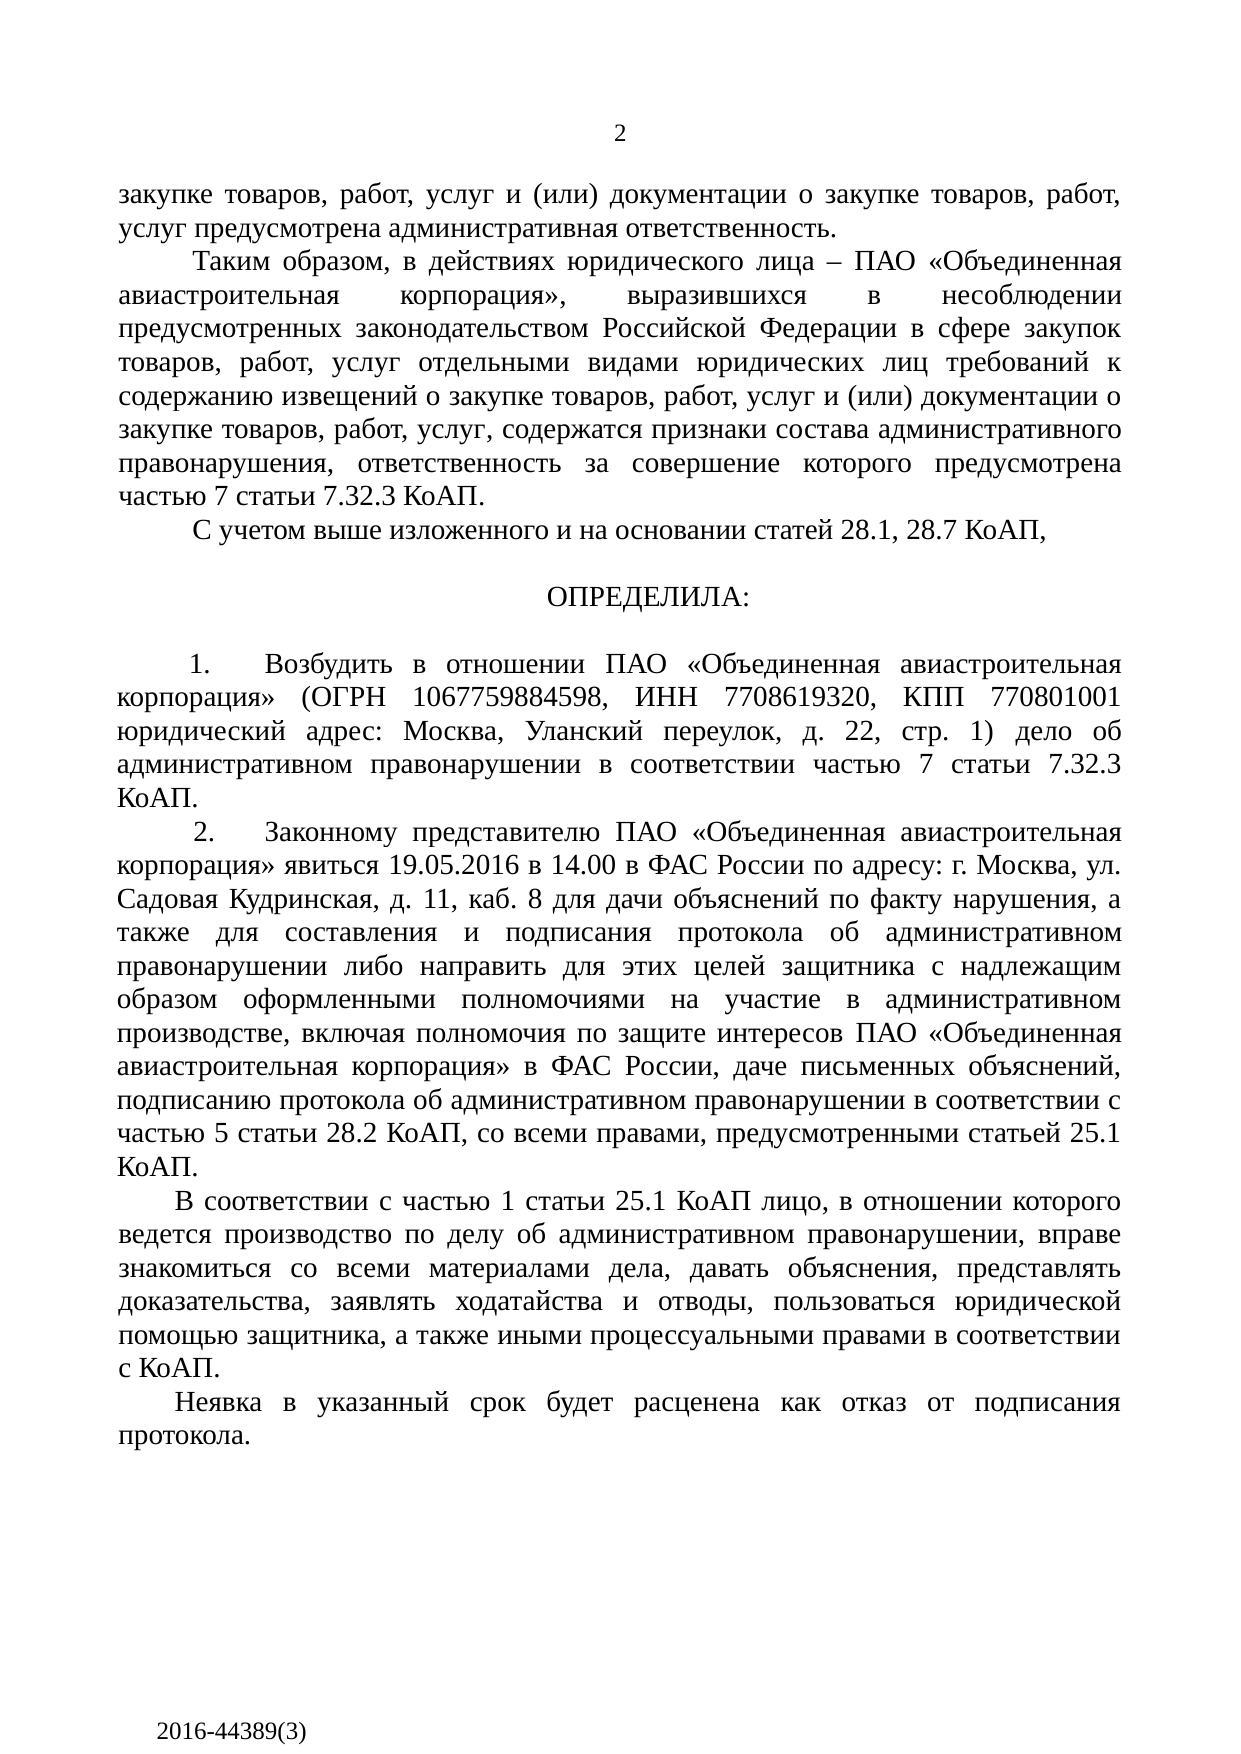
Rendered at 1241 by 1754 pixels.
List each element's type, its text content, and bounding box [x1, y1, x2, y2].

text С учетом выше изложенного и на основании статей 28.1, 28.7 КоАП, [118, 512, 1122, 545]
list Возбудить в отношении ПАО «Объединенная авиастроительная корпорация» (ОГРН 1067759884598, ИНН 7708619320, КПП 770801001 юридический адрес: Москва, Уланский переулок, д. 22, стр. 1) дело об административном правонарушении в соответствии частью 7 статьи 7.32.3 КоАП. [117, 646, 1122, 814]
text Таким образом, в действиях юридического лица – ПАО «Объединенная авиастроительная корпорация», выразившихся в несоблюдении предусмотренных законодательством Российской Федерации в сфере закупок товаров, работ, услуг отдельными видами юридических лиц требований к содержанию извещений о закупке товаров, работ, услуг и (или) документации о закупке товаров, работ, услуг, содержатся признаки состава административного правонарушения, ответственность за совершение которого предусмотрена частью 7 статьи 7.32.3 КоАП. [118, 243, 1122, 512]
list Законному представителю ПАО «Объединенная авиастроительная корпорация» явиться 19.05.2016 в 14.00 в ФАС России по адресу: г. Москва, ул. Садовая Кудринская, д. 11, каб. 8 для дачи объяснений по факту нарушения, а также для составления и подписания протокола об административном правонарушении либо направить для этих целей защитника с надлежащим образом оформленными полномочиями на участие в административном производстве, включая полномочия по защите интересов ПАО «Объединенная авиастроительная корпорация» в ФАС России, даче письменных объяснений, подписанию протокола об административном правонарушении в соответствии с частью 5 статьи 28.2 КоАП, со всеми правами, предусмотренными статьей 25.1 КоАП. [117, 814, 1122, 1183]
text закупке товаров, работ, услуг и (или) документации о закупке товаров, работ, услуг предусмотрена административная ответственность. [118, 176, 1122, 243]
text В соответствии с частью 1 статьи 25.1 КоАП лицо, в отношении которого ведется производство по делу об административном правонарушении, вправе знакомиться со всеми материалами дела, давать объяснения, представлять доказательства, заявлять ходатайства и отводы, пользоваться юридической помощью защитника, а также иными процессуальными правами в соответствии с КоАП. [118, 1183, 1122, 1384]
text ОПРЕДЕЛИЛА: [118, 579, 1122, 612]
text Неявка в указанный срок будет расценена как отказ от подписания протокола. [118, 1384, 1122, 1451]
